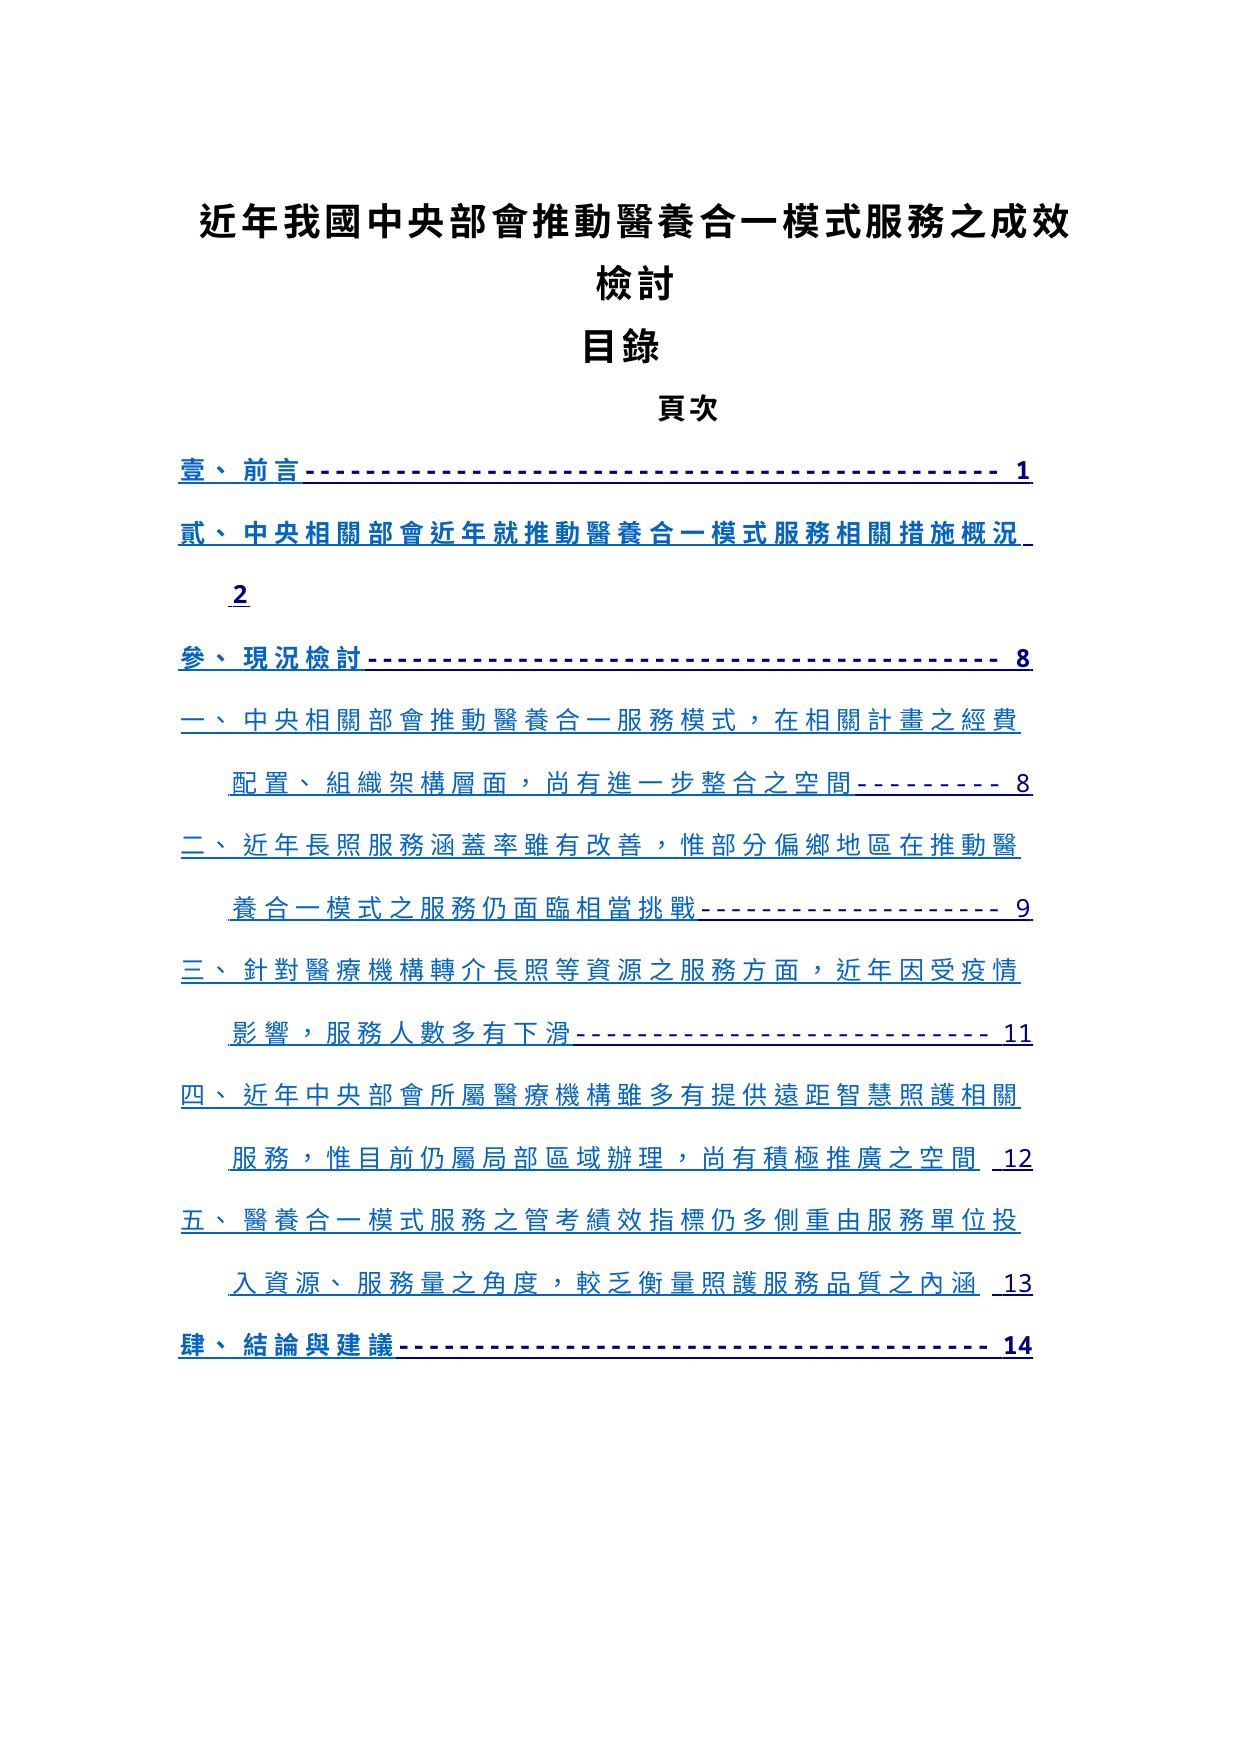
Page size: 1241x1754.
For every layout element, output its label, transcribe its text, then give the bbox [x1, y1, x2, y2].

text 壹、前言 1 [177, 427, 1033, 482]
text 肆、結論與建議 14 [177, 1302, 1033, 1357]
text 近年我國中央部會推動醫養合一模式服務之成效檢討 [177, 177, 1092, 302]
text [177, 670, 1033, 677]
text 一、中央相關部會推動醫養合一服務模式，在相關計畫之經費配置、組織架構層面，尚有進一步整合之空間 8 [177, 677, 1033, 802]
text 五、醫養合一模式服務之管考績效指標仍多側重由服務單位投入資源、服務量之角度，較乏衡量照護服務品質之內涵 13 [177, 1177, 1033, 1302]
text 三、針對醫療機構轉介長照等資源之服務方面，近年因受疫情影響，服務人數多有下滑 11 [177, 927, 1033, 1052]
text 參、現況檢討 8 [177, 615, 1033, 669]
text 貳、中央相關部會近年就推動醫養合一模式服務相關措施概況 2 [177, 490, 1033, 615]
text 頁次 [236, 365, 1063, 427]
text 二、近年長照服務涵蓋率雖有改善，惟部分偏鄉地區在推動醫養合一模式之服務仍面臨相當挑戰 9 [177, 802, 1033, 927]
text [177, 1358, 1033, 1365]
text 四、近年中央部會所屬醫療機構雖多有提供遠距智慧照護相關服務，惟目前仍屬局部區域辦理，尚有積極推廣之空間 12 [177, 1052, 1033, 1177]
text 目錄 [177, 302, 1063, 365]
text [177, 483, 1033, 490]
